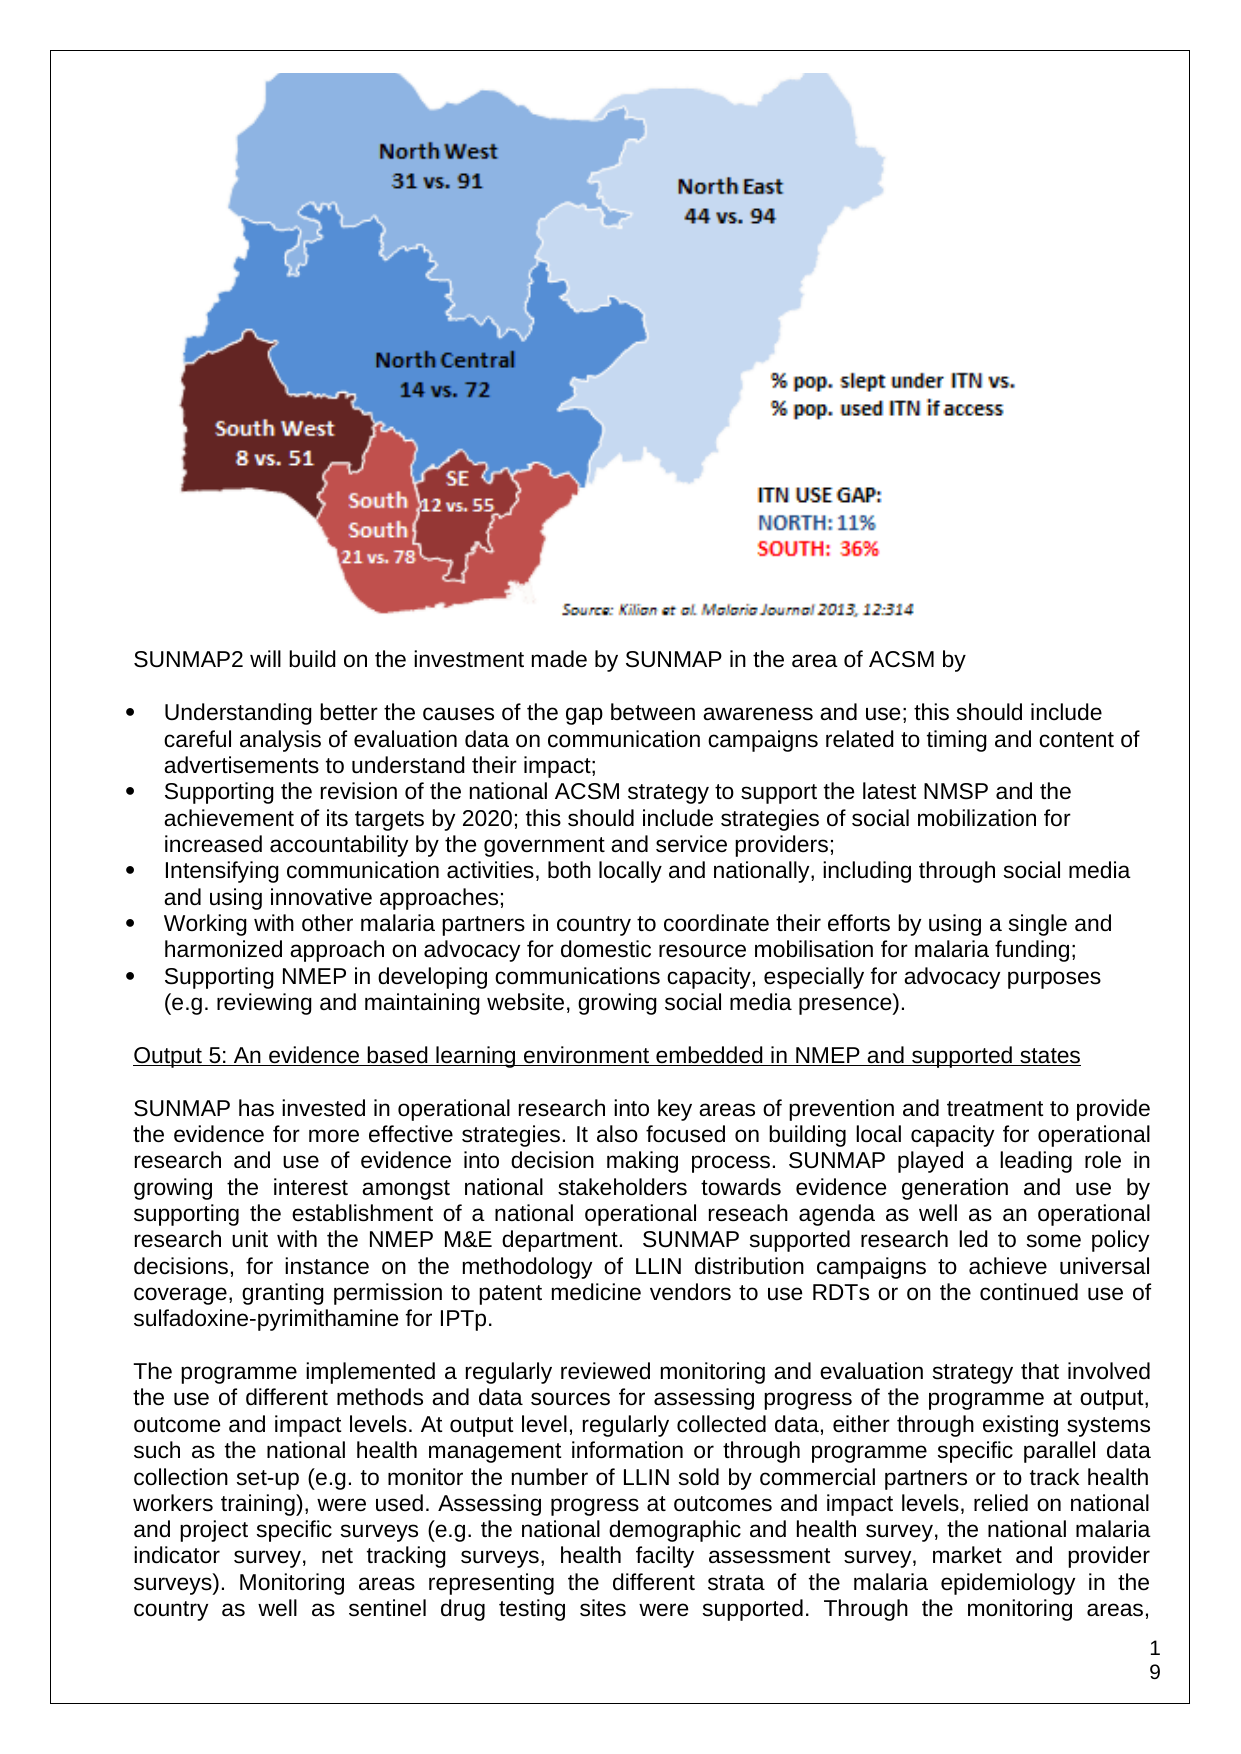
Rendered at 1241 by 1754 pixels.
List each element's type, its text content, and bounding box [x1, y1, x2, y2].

list Intensifying communication activities, both locally and nationally, including through social media and using innovative approaches; [126, 857, 1152, 910]
text Output 5: An evidence based learning environment embedded in NMEP and supported states [133, 1042, 1152, 1068]
list Supporting the revision of the national ACSM strategy to support the latest NMSP and the achievement of its targets by 2020; this should include strategies of social mobilization for increased accountability by the government and service providers; [126, 778, 1152, 857]
list Supporting NMEP in developing communications capacity, especially for advocacy purposes (e.g. reviewing and maintaining website, growing social media presence). [126, 963, 1152, 1015]
text SUNMAP2 will build on the investment made by SUNMAP in the area of ACSM by [133, 646, 1152, 673]
list Understanding better the causes of the gap between awareness and use; this should include careful analysis of evaluation data on communication campaigns related to timing and content of advertisements to understand their impact; [126, 699, 1152, 778]
list Working with other malaria partners in country to coordinate their efforts by using a single and harmonized approach on advocacy for domestic resource mobilisation for malaria funding; [126, 910, 1152, 963]
text SUNMAP has invested in operational research into key areas of prevention and treatment to provide the evidence for more effective strategies. It also focused on building local capacity for operational research and use of evidence into decision making process. SUNMAP played a leading role in growing the interest amongst national stakeholders towards evidence generation and use by supporting the establishment of a national operational reseach agenda as well as an operational research unit with the NMEP M&E department. SUNMAP supported research led to some policy decisions, for instance on the methodology of LLIN distribution campaigns to achieve universal coverage, granting permission to patent medicine vendors to use RDTs or on the continued use of sulfadoxine-pyrimithamine for IPTp. [133, 1094, 1152, 1332]
text The programme implemented a regularly reviewed monitoring and evaluation strategy that involved the use of different methods and data sources for assessing progress of the programme at output, outcome and impact levels. At output level, regularly collected data, either through existing systems such as the national health management information or through programme specific parallel data collection set-up (e.g. to monitor the number of LLIN sold by commercial partners or to track health workers training), were used. Assessing progress at outcomes and impact levels, relied on national and project specific surveys (e.g. the national demographic and health survey, the national malaria indicator survey, net tracking surveys, health facilty assessment survey, market and provider surveys). Monitoring areas representing the different strata of the malaria epidemiology in the country as well as sentinel drug testing sites were supported. Through the monitoring areas, [133, 1358, 1152, 1622]
